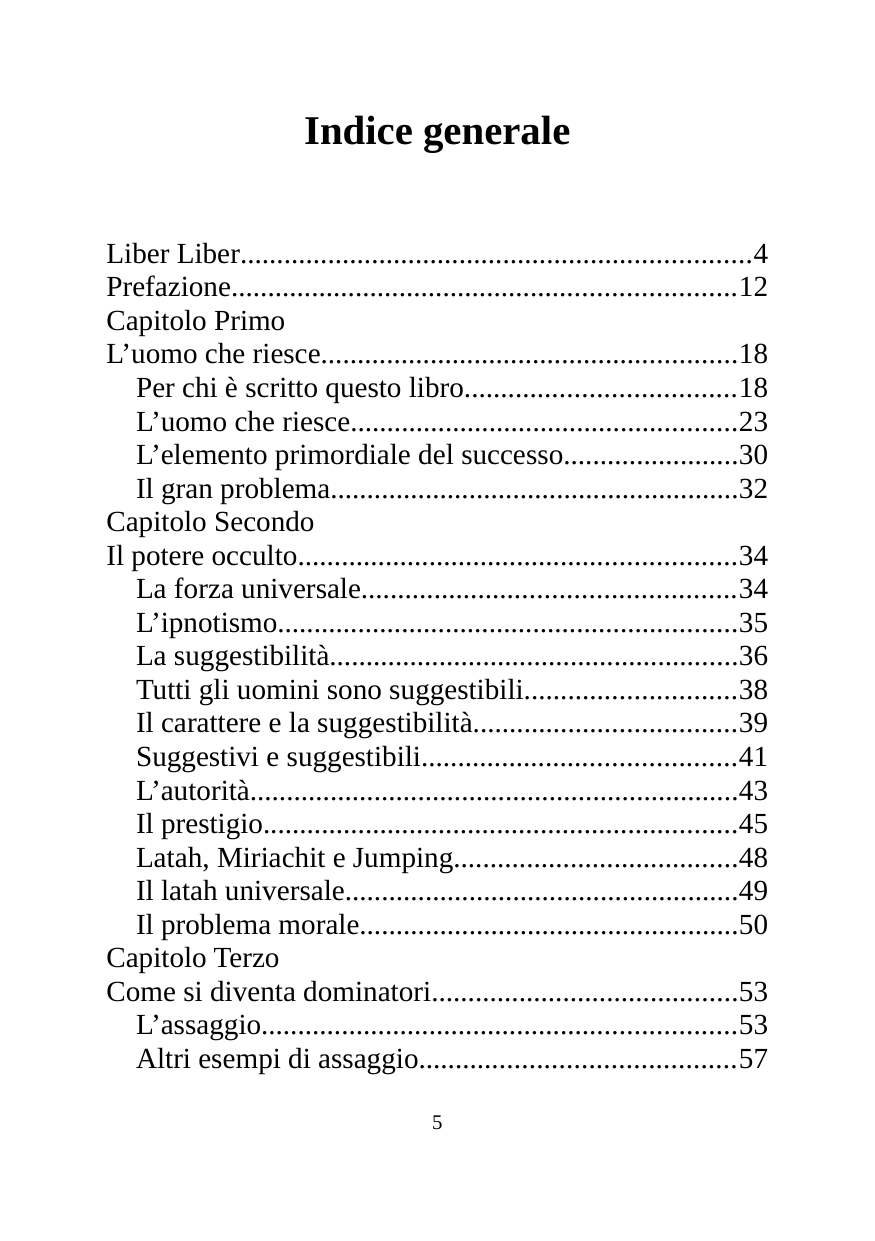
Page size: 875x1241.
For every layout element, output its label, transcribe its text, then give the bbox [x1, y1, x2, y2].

text L’elemento primordiale del successo. 30 [136, 437, 768, 471]
text Latah, Miriachit e Jumping. 48 [136, 840, 768, 873]
text Altri esempi di assaggio 57 [136, 1041, 768, 1074]
text Liber Liber 4 [106, 236, 768, 269]
text Il problema morale. 50 [136, 907, 768, 940]
text Capitolo Terzo Come si diventa dominatori 53 [106, 940, 768, 1007]
text La suggestibilità. 36 [136, 638, 768, 672]
text Tutti gli uomini sono suggestibili. 38 [136, 672, 768, 706]
text Capitolo Primo L’uomo che riesce 18 [106, 303, 768, 370]
text Capitolo Secondo Il potere occulto 34 [106, 504, 768, 571]
subtitle Indice generale [106, 106, 768, 153]
text L’autorità. 43 [136, 773, 768, 806]
text La forza universale. 34 [136, 571, 768, 605]
text Il latah universale 49 [136, 873, 768, 907]
text Il carattere e la suggestibilità. 39 [136, 706, 768, 739]
text L’ipnotismo. 35 [136, 605, 768, 638]
text Per chi è scritto questo libro. 18 [136, 370, 768, 404]
text Il prestigio. 45 [136, 806, 768, 840]
text Prefazione 12 [106, 269, 768, 303]
text Il gran problema. 32 [136, 471, 768, 504]
text L’uomo che riesce. 23 [136, 404, 768, 437]
text Suggestivi e suggestibili 41 [136, 739, 768, 773]
text L’assaggio. 53 [136, 1007, 768, 1041]
